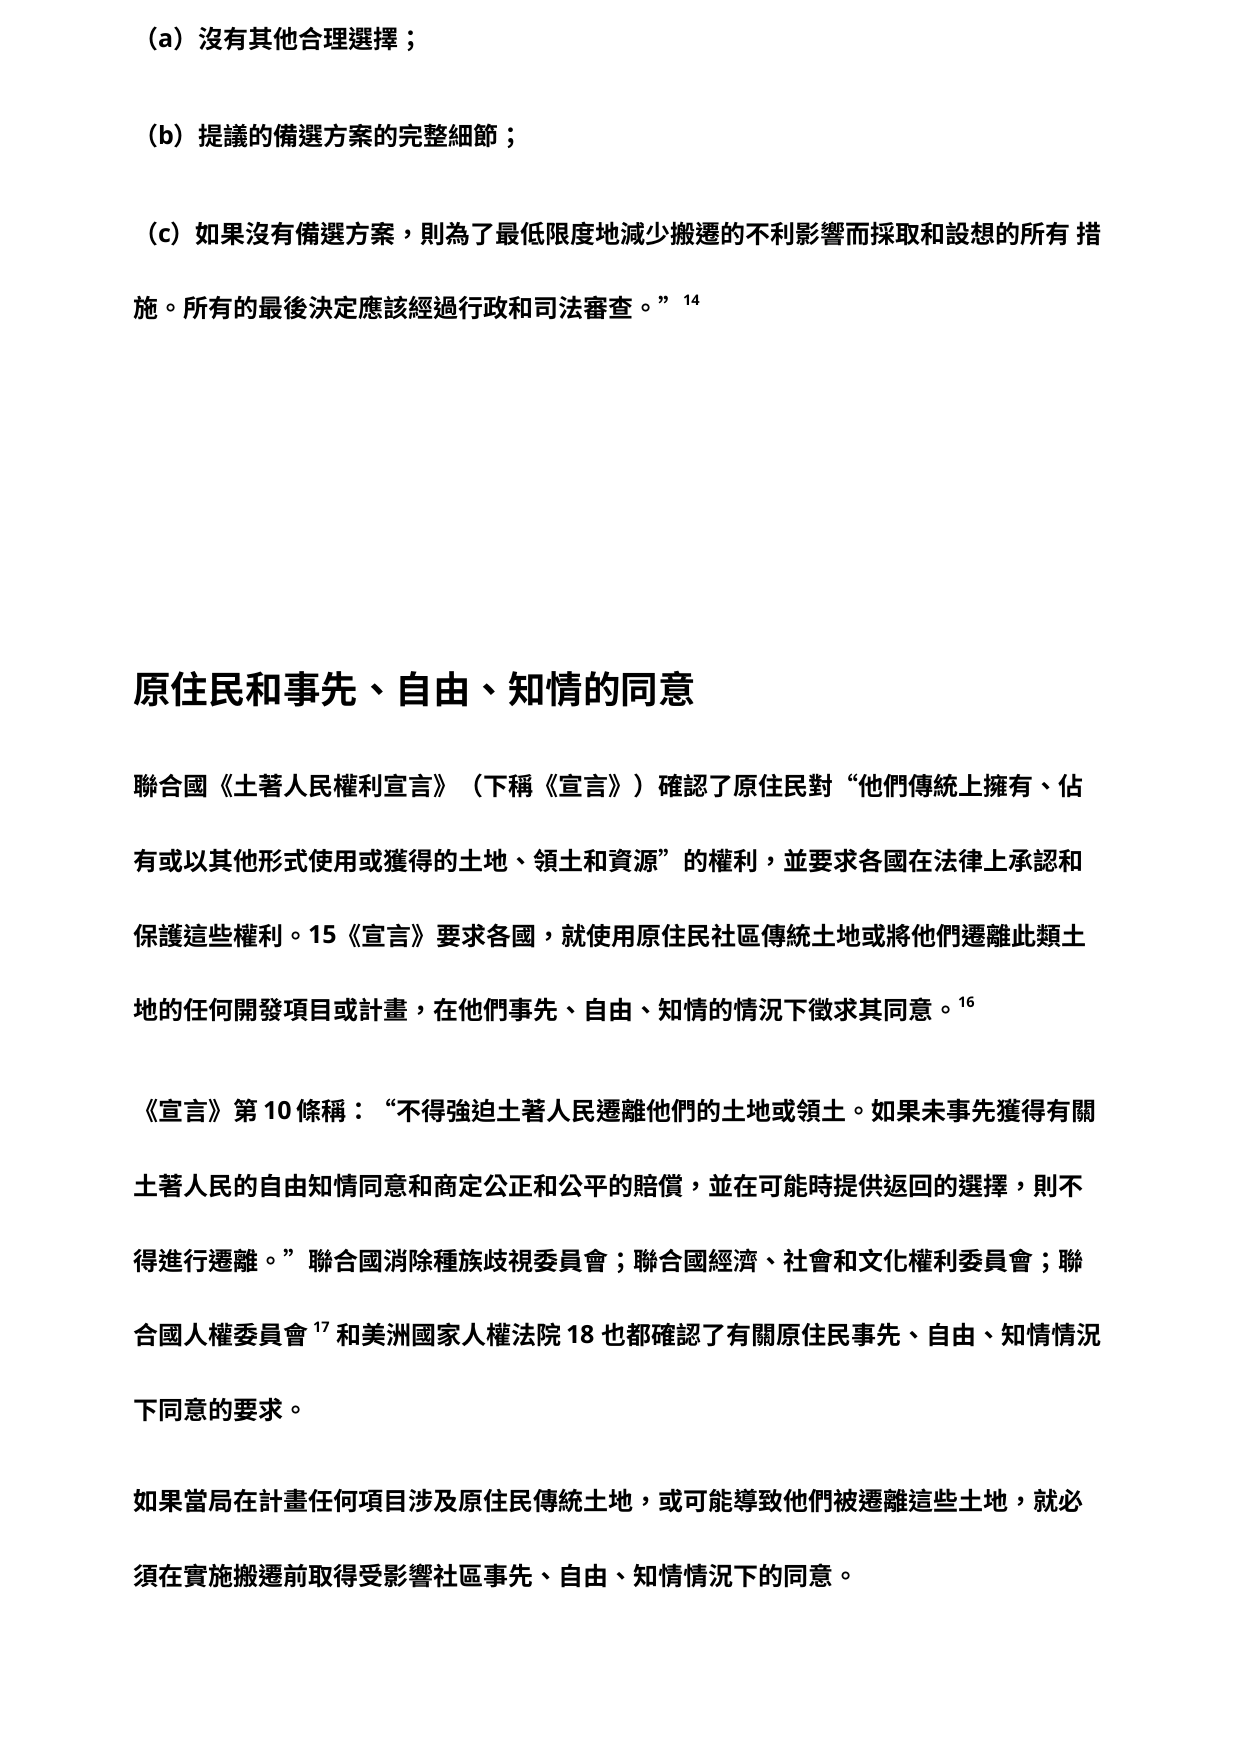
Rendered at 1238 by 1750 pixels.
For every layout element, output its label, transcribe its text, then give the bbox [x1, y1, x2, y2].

text 《宣言》第10條稱：“不得強迫土著人民遷離他們的土地或領土。如果未事先獲得有關土著人民的自由知情同意和商定公正和公平的賠償，並在可能時提供返回的選擇，則不得進行遷離。”聯合國消除種族歧視委員會；聯合國經濟、社會和文化權利委員會；聯合國人權委員會17 和美洲國家人權法院18 也都確認了有關原住民事先、自由、知情情況下同意的要求。 [133, 1073, 1108, 1437]
text （b）提議的備選方案的完整細節； [133, 98, 1108, 163]
text （a）沒有其他合理選擇； [133, 1, 1108, 66]
text 聯合國《土著人民權利宣言》（下稱《宣言》）確認了原住民對“他們傳統上擁有、佔有或以其他形式使用或獲得的土地、領土和資源”的權利，並要求各國在法律上承認和保護這些權利。15《宣言》要求各國，就使用原住民社區傳統土地或將他們遷離此類土地的任何開發項目或計畫，在他們事先、自由、知情的情況下徵求其同意。16 [133, 748, 1108, 1038]
text 如果當局在計畫任何項目涉及原住民傳統土地，或可能導致他們被遷離這些土地，就必須在實施搬遷前取得受影響社區事先、自由、知情情況下的同意。 [133, 1463, 1108, 1603]
text 原住民和事先、自由、知情的同意 [133, 651, 1108, 716]
text （c）如果沒有備選方案，則為了最低限度地減少搬遷的不利影響而採取和設想的所有 措施。所有的最後決定應該經過行政和司法審查。”14 [133, 196, 1108, 336]
